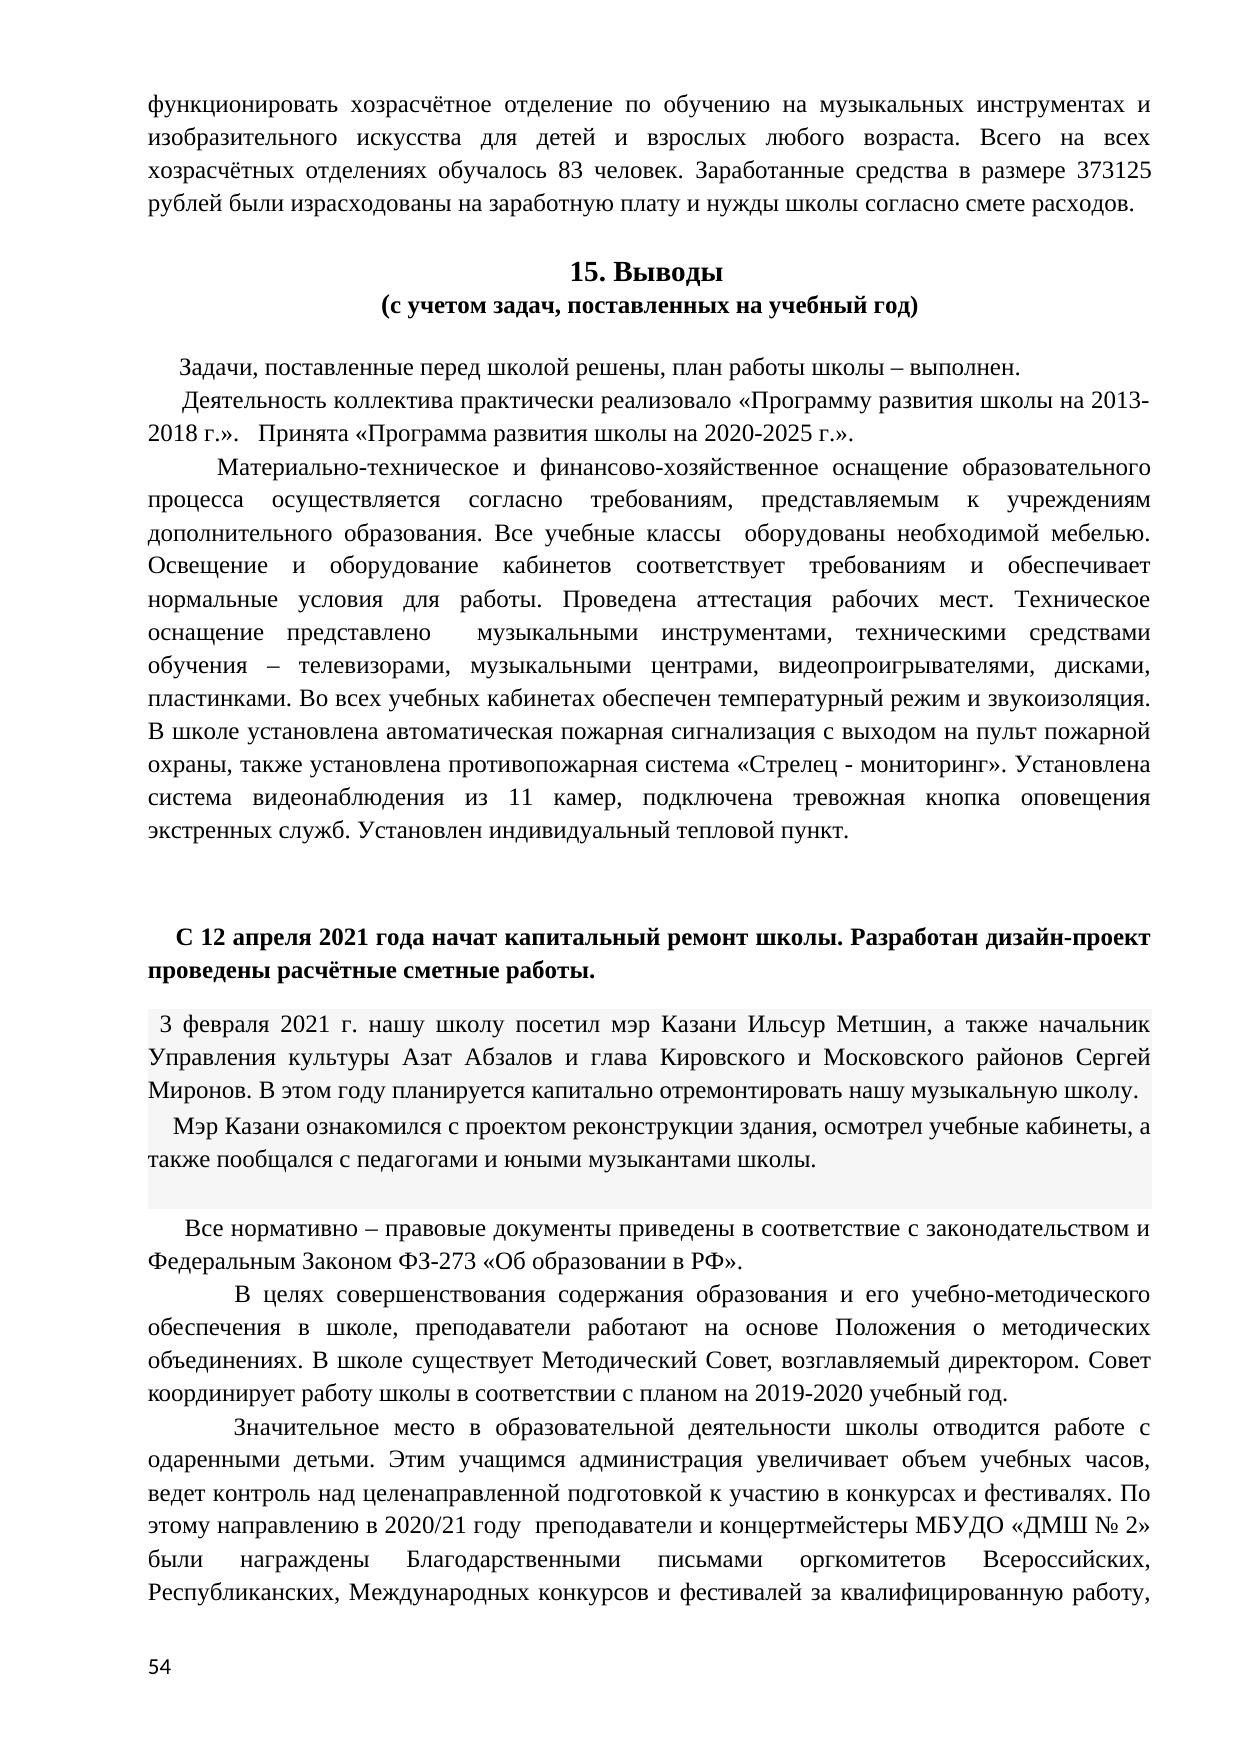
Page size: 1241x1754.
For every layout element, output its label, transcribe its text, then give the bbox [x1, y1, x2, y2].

text функционировать хозрасчётное отделение по обучению на музыкальных инструментах и изобразительного искусства для детей и взрослых любого возраста. Всего на всех хозрасчётных отделениях обучалось 83 человек. Заработанные средства в размере 373125 рублей были израсходованы на заработную плату и нужды школы согласно смете расходов. [148, 89, 1152, 216]
text Все нормативно – правовые документы приведены в соответствие с законодательством и Федеральным Законом ФЗ-273 «Об образовании в РФ». [148, 1213, 1152, 1275]
text Задачи, поставленные перед школой решены, план работы школы – выполнен. [148, 352, 1152, 381]
text Деятельность коллектива практически реализовало «Программу развития школы на 2013-2018 г.». Принята «Программа развития школы на 2020-2025 г.». [148, 386, 1152, 447]
text (с учетом задач, поставленных на учебный год) [148, 288, 1152, 319]
text В целях совершенствования содержания образования и его учебно-методического обеспечения в школе, преподаватели работают на основе Положения о методических объединениях. В школе существует Методический Совет, возглавляемый директором. Совет координирует работу школы в соответствии с планом на 2019-2020 учебный год. [148, 1279, 1152, 1407]
text 15. Выводы [148, 254, 1152, 288]
text Материально-техническое и финансово-хозяйственное оснащение образовательного процесса осуществляется согласно требованиям, представляемым к учреждениям дополнительного образования. Все учебные классы оборудованы необходимой мебелью. Освещение и оборудование кабинетов соответствует требованиям и обеспечивает нормальные условия для работы. Проведена аттестация рабочих мест. Техническое оснащение представлено музыкальными инструментами, техническими средствами обучения – телевизорами, музыкальными центрами, видеопроигрывателями, дисками, пластинками. Во всех учебных кабинетах обеспечен температурный режим и звукоизоляция. В школе установлена автоматическая пожарная сигнализация с выходом на пульт пожарной охраны, также установлена противопожарная система «Стрелец - мониторинг». Установлена система видеонаблюдения из 11 камер, подключена тревожная кнопка оповещения экстренных служб. Установлен индивидуальный тепловой пункт. [148, 452, 1152, 843]
text Значительное место в образовательной деятельности школы отводится работе с одаренными детьми. Этим учащимся администрация увеличивает объем учебных часов, ведет контроль над целенаправленной подготовкой к участию в конкурсах и фестивалях. По этому направлению в 2020/21 году преподаватели и концертмейстеры МБУДО «ДМШ № 2» были награждены Благодарственными письмами оргкомитетов Всероссийских, Республиканских, Международных конкурсов и фестивалей за квалифицированную работу, [148, 1412, 1152, 1605]
text С 12 апреля 2021 года начат капитальный ремонт школы. Разработан дизайн-проект проведены расчётные сметные работы. [148, 922, 1152, 984]
text Мэр Казани ознакомился с проектом реконструкции здания, осмотрел учебные кабинеты, а также пообщался с педагогами и юными музыкантами школы. [148, 1111, 1152, 1173]
text 3 февраля 2021 г. нашу школу посетил мэр Казани Ильсур Метшин, а также начальник Управления культуры Азат Абзалов и глава Кировского и Московского районов Сергей Миронов. В этом году планируется капитально отремонтировать нашу музыкальную школу. [148, 1009, 1152, 1104]
